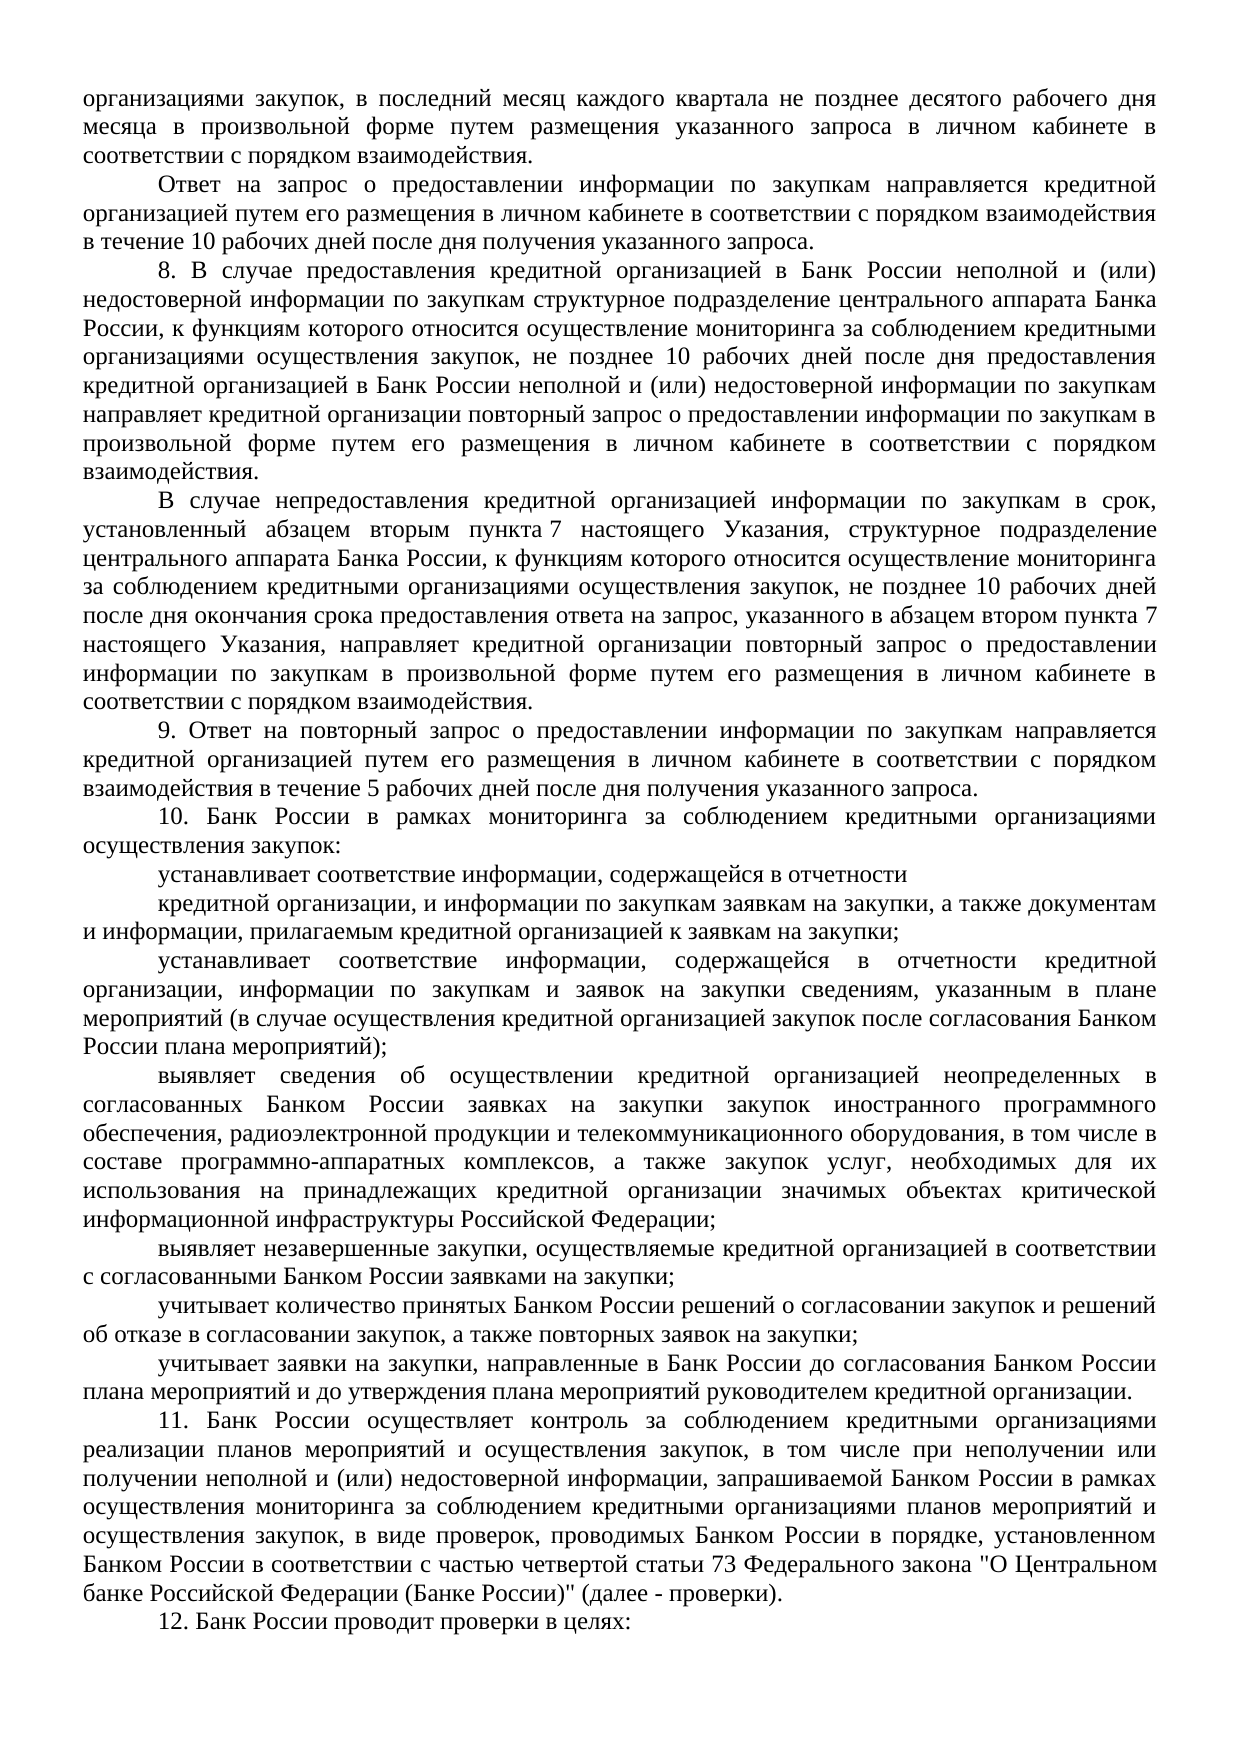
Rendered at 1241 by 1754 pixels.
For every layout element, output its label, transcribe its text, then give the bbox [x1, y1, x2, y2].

text кредитной организации, и информации по закупкам заявкам на закупки, а также документам и информации, прилагаемым кредитной организацией к заявкам на закупки; [83, 888, 1157, 945]
text 10. Банк России в рамках мониторинга за соблюдением кредитными организациями осуществления закупок: [83, 801, 1157, 859]
text В случае непредоставления кредитной организацией информации по закупкам в срок, установленный абзацем вторым пункта 7 настоящего Указания, структурное подразделение центрального аппарата Банка России, к функциям которого относится осуществление мониторинга за соблюдением кредитными организациями осуществления закупок, не позднее 10 рабочих дней после дня окончания срока предоставления ответа на запрос, указанного в абзацем втором пункта 7 настоящего Указания, направляет кредитной организации повторный запрос о предоставлении информации по закупкам в произвольной форме путем его размещения в личном кабинете в соответствии с порядком взаимодействия. [83, 485, 1157, 715]
text Ответ на запрос о предоставлении информации по закупкам направляется кредитной организацией путем его размещения в личном кабинете в соответствии с порядком взаимодействия в течение 10 рабочих дней после дня получения указанного запроса. [83, 169, 1157, 255]
text 12. Банк России проводит проверки в целях: [83, 1606, 1157, 1635]
text устанавливает соответствие информации, содержащейся в отчетности кредитной организации, информации по закупкам и заявок на закупки сведениям, указанным в плане мероприятий (в случае осуществления кредитной организацией закупок после согласования Банком России плана мероприятий); [83, 945, 1157, 1060]
text 8. В случае предоставления кредитной организацией в Банк России неполной и (или) недостоверной информации по закупкам структурное подразделение центрального аппарата Банка России, к функциям которого относится осуществление мониторинга за соблюдением кредитными организациями осуществления закупок, не позднее 10 рабочих дней после дня предоставления кредитной организацией в Банк России неполной и (или) недостоверной информации по закупкам направляет кредитной организации повторный запрос о предоставлении информации по закупкам в произвольной форме путем его размещения в личном кабинете в соответствии с порядком взаимодействия. [83, 255, 1157, 485]
text выявляет незавершенные закупки, осуществляемые кредитной организацией в соответствии с согласованными Банком России заявками на закупки; [83, 1233, 1157, 1290]
text учитывает количество принятых Банком России решений о согласовании закупок и решений об отказе в согласовании закупок, а также повторных заявок на закупки; [83, 1290, 1157, 1348]
text 9. Ответ на повторный запрос о предоставлении информации по закупкам направляется кредитной организацией путем его размещения в личном кабинете в соответствии с порядком взаимодействия в течение 5 рабочих дней после дня получения указанного запроса. [83, 715, 1157, 801]
text выявляет сведения об осуществлении кредитной организацией неопределенных в согласованных Банком России заявках на закупки закупок иностранного программного обеспечения, радиоэлектронной продукции и телекоммуникационного оборудования, в том числе в составе программно-аппаратных комплексов, а также закупок услуг, необходимых для их использования на принадлежащих кредитной организации значимых объектах критической информационной инфраструктуры Российской Федерации; [83, 1060, 1157, 1233]
text устанавливает соответствие информации, содержащейся в отчетности [83, 859, 1157, 888]
text организациями закупок, в последний месяц каждого квартала не позднее десятого рабочего дня месяца в произвольной форме путем размещения указанного запроса в личном кабинете в соответствии с порядком взаимодействия. [83, 83, 1157, 169]
text учитывает заявки на закупки, направленные в Банк России до согласования Банком России плана мероприятий и до утверждения плана мероприятий руководителем кредитной организации. [83, 1348, 1157, 1405]
text 11. Банк России осуществляет контроль за соблюдением кредитными организациями реализации планов мероприятий и осуществления закупок, в том числе при неполучении или получении неполной и (или) недостоверной информации, запрашиваемой Банком России в рамках осуществления мониторинга за соблюдением кредитными организациями планов мероприятий и осуществления закупок, в виде проверок, проводимых Банком России в порядке, установленном Банком России в соответствии с частью четвертой статьи 73 Федерального закона "О Центральном банке Российской Федерации (Банке России)" (далее - проверки). [83, 1405, 1157, 1606]
